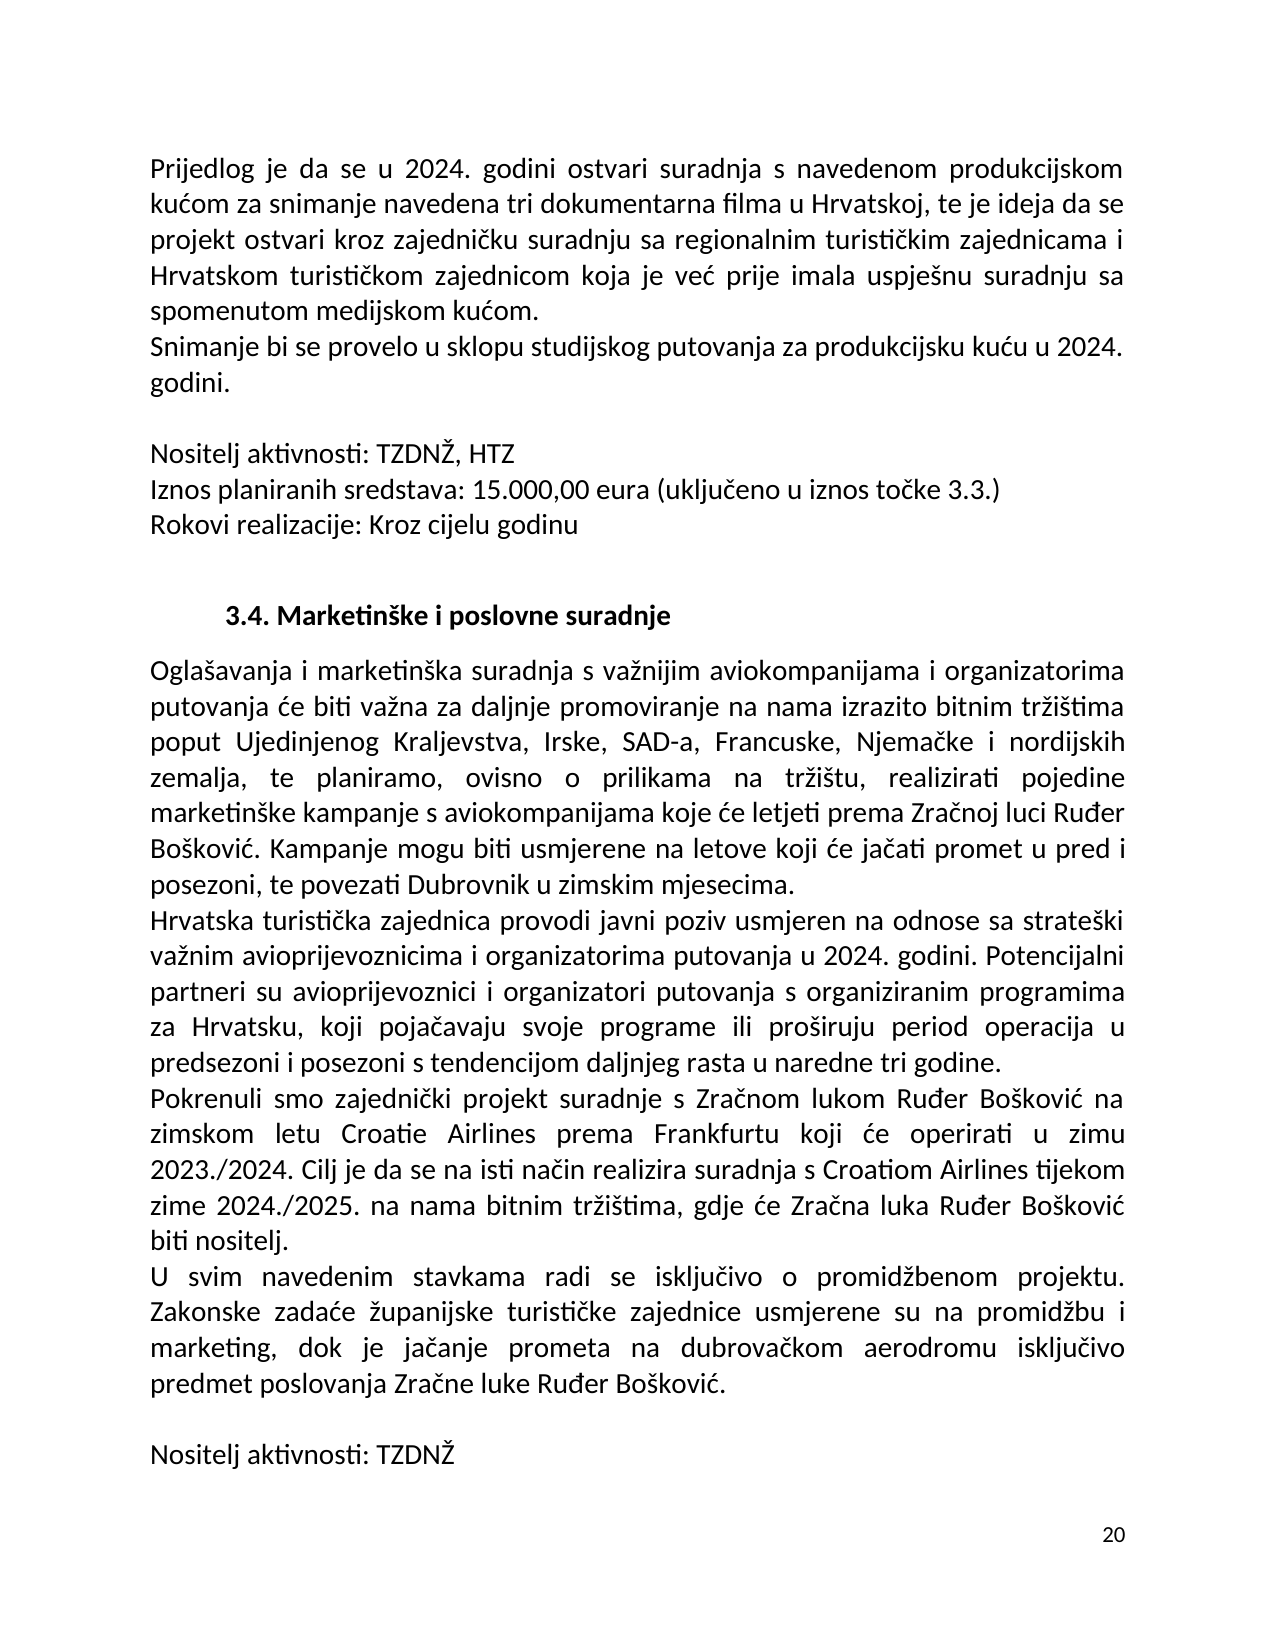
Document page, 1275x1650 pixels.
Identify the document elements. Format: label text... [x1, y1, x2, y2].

text Snimanje bi se provelo u sklopu studijskog putovanja za produkcijsku kuću u 2024. godini. [150, 328, 1124, 399]
text Pokrenuli smo zajednički projekt suradnje s Zračnom lukom Ruđer Bošković na zimskom letu Croatie Airlines prema Frankfurtu koji će operirati u zimu 2023./2024. Cilj je da se na isti način realizira suradnja s Croatiom Airlines tijekom zime 2024./2025. na nama bitnim tržištima, gdje će Zračna luka Ruđer Bošković biti nositelj. [150, 1080, 1126, 1258]
text Iznos planiranih sredstava: 15.000,00 eura (uključeno u iznos točke 3.3.) Rokovi realizacije: Kroz cijelu godinu [150, 471, 1064, 542]
text U svim navedenim stavkama radi se isključivo o promidžbenom projektu. Zakonske zadaće županijske turističke zajednice usmjerene su na promidžbu i marketing, dok je jačanje prometa na dubrovačkom aerodromu isključivo predmet poslovanja Zračne luke Ruđer Bošković. [150, 1258, 1126, 1400]
text Nositelj aktivnosti: TZDNŽ [150, 1436, 1181, 1472]
text Hrvatska turistička zajednica provodi javni poziv usmjeren na odnose sa strateški važnim avioprijevoznicima i organizatorima putovanja u 2024. godini. Potencijalni partneri su avioprijevoznici i organizatori putovanja s organiziranim programima za Hrvatsku, koji pojačavaju svoje programe ili proširuju period operacija u predsezoni i posezoni s tendencijom daljnjeg rasta u naredne tri godine. [150, 902, 1125, 1080]
text Nositelj aktivnosti: TZDNŽ, HTZ [150, 435, 1181, 471]
text Oglašavanja i marketinška suradnja s važnijim aviokompanijama i organizatorima putovanja će biti važna za daljnje promoviranje na nama izrazito bitnim tržištima poput Ujedinjenog Kraljevstva, Irske, SAD-a, Francuske, Njemačke i nordijskih zemalja, te planiramo, ovisno o prilikama na tržištu, realizirati pojedine marketinške kampanje s aviokompanijama koje će letjeti prema Zračnoj luci Ruđer Bošković. Kampanje mogu biti usmjerene na letove koji će jačati promet u pred i posezoni, te povezati Dubrovnik u zimskim mjesecima. [150, 652, 1126, 901]
list Marketinške i poslovne suradnje [225, 597, 1181, 633]
text Prijedlog je da se u 2024. godini ostvari suradnja s navedenom produkcijskom kućom za snimanje navedena tri dokumentarna filma u Hrvatskoj, te je ideja da se projekt ostvari kroz zajedničku suradnju sa regionalnim turističkim zajednicama i Hrvatskom turističkom zajednicom koja je već prije imala uspješnu suradnju sa spomenutom medijskom kućom. [150, 150, 1125, 328]
